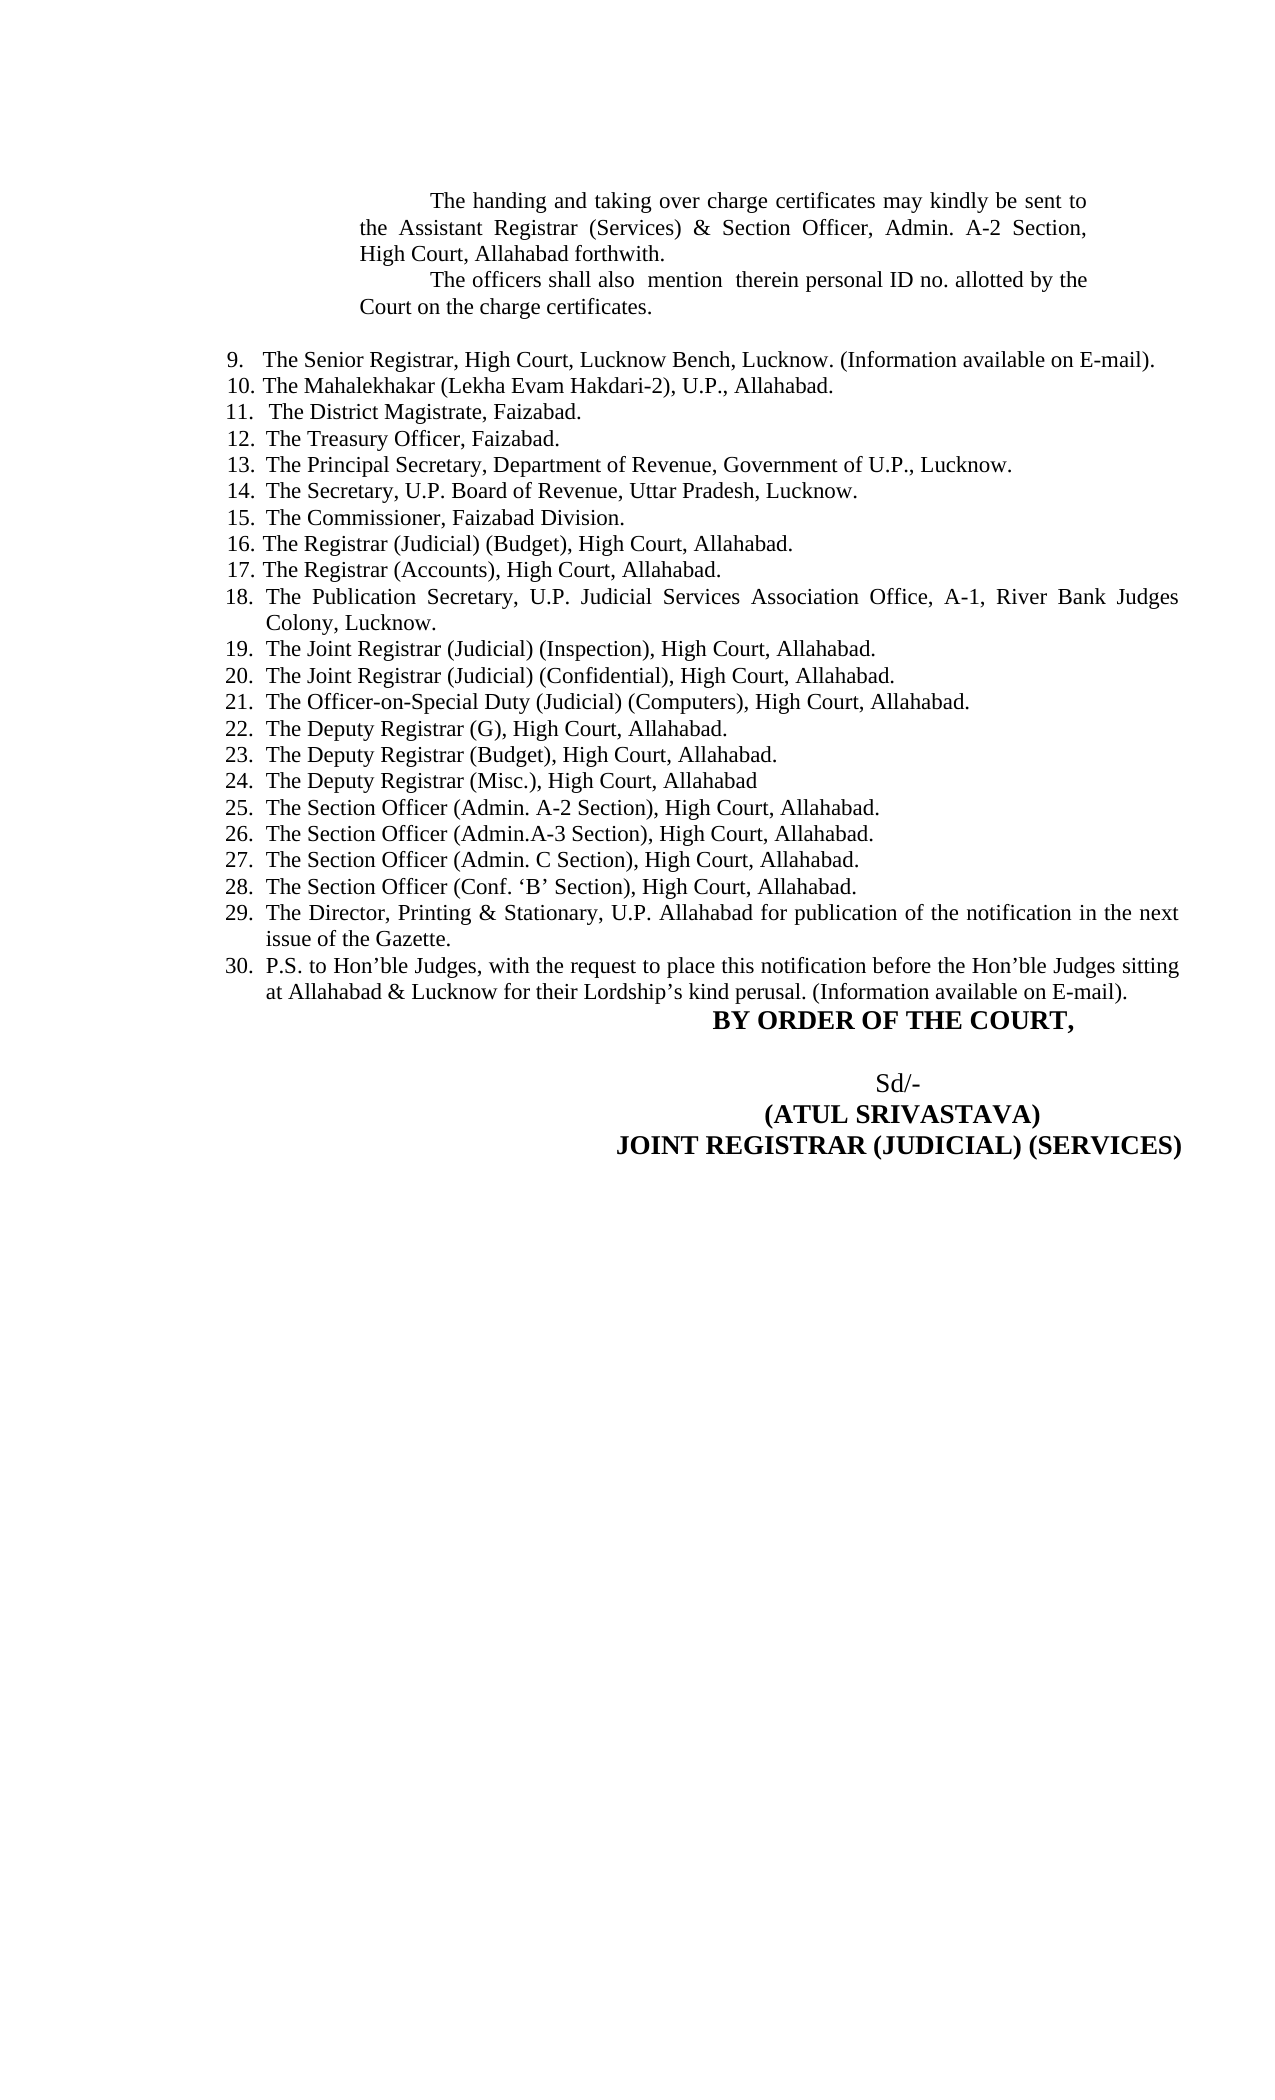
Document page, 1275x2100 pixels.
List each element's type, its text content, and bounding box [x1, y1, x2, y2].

list The Section Officer (Conf. ‘B’ Section), High Court, Allahabad. [225, 873, 1181, 899]
text Sd/- [712, 1067, 1181, 1098]
list The Treasury Officer, Faizabad. [227, 425, 1181, 451]
text BY ORDER OF THE COURT, [562, 1004, 1181, 1036]
text The handing and taking over charge certificates may kindly be sent to the Assistant Registrar (Services) & Section Officer, Admin. A-2 Section, High Court, Allahabad forthwith. [359, 187, 1088, 267]
list The Section Officer (Admin. A-2 Section), High Court, Allahabad. [225, 794, 1181, 820]
list The Director, Printing & Stationary, U.P. Allahabad for publication of the notification in the next issue of the Gazette. [225, 899, 1181, 952]
list The Deputy Registrar (G), High Court, Allahabad. [225, 714, 1181, 741]
text The officers shall also mention therein personal ID no. allotted by the Court on the charge certificates. [359, 267, 1088, 319]
list The Commissioner, Faizabad Division. [227, 504, 1181, 530]
list The Officer-on-Special Duty (Judicial) (Computers), High Court, Allahabad. [225, 688, 1181, 714]
text (ATUL SRIVASTAVA) [187, 1098, 1182, 1129]
list P.S. to Hon’ble Judges, with the request to place this notification before the Hon’ble Judges sitting at Allahabad & Lucknow for their Lordship’s kind perusal. (Information available on E-mail). [225, 952, 1181, 1004]
list The Registrar (Judicial) (Budget), High Court, Allahabad. [227, 530, 1181, 556]
list The Section Officer (Admin. C Section), High Court, Allahabad. [225, 846, 1181, 873]
list The District Magistrate, Faizabad. [225, 398, 1181, 425]
list The Joint Registrar (Judicial) (Confidential), High Court, Allahabad. [225, 662, 1181, 688]
list The Secretary, U.P. Board of Revenue, Uttar Pradesh, Lucknow. [227, 477, 1181, 504]
text JOINT REGISTRAR (JUDICIAL) (SERVICES) [187, 1129, 1182, 1160]
list The Deputy Registrar (Misc.), High Court, Allahabad [225, 767, 1181, 794]
list The Publication Secretary, U.P. Judicial Services Association Office, A-1, River Bank Judges Colony, Lucknow. [225, 583, 1181, 636]
list The Senior Registrar, High Court, Lucknow Bench, Lucknow. (Information available on E-mail). [227, 346, 1181, 372]
list The Deputy Registrar (Budget), High Court, Allahabad. [225, 741, 1181, 767]
list The Principal Secretary, Department of Revenue, Government of U.P., Lucknow. [227, 451, 1181, 477]
list The Section Officer (Admin.A-3 Section), High Court, Allahabad. [225, 820, 1181, 846]
list The Joint Registrar (Judicial) (Inspection), High Court, Allahabad. [225, 636, 1181, 662]
list The Mahalekhakar (Lekha Evam Hakdari-2), U.P., Allahabad. [227, 372, 1181, 398]
list The Registrar (Accounts), High Court, Allahabad. [227, 556, 1181, 583]
